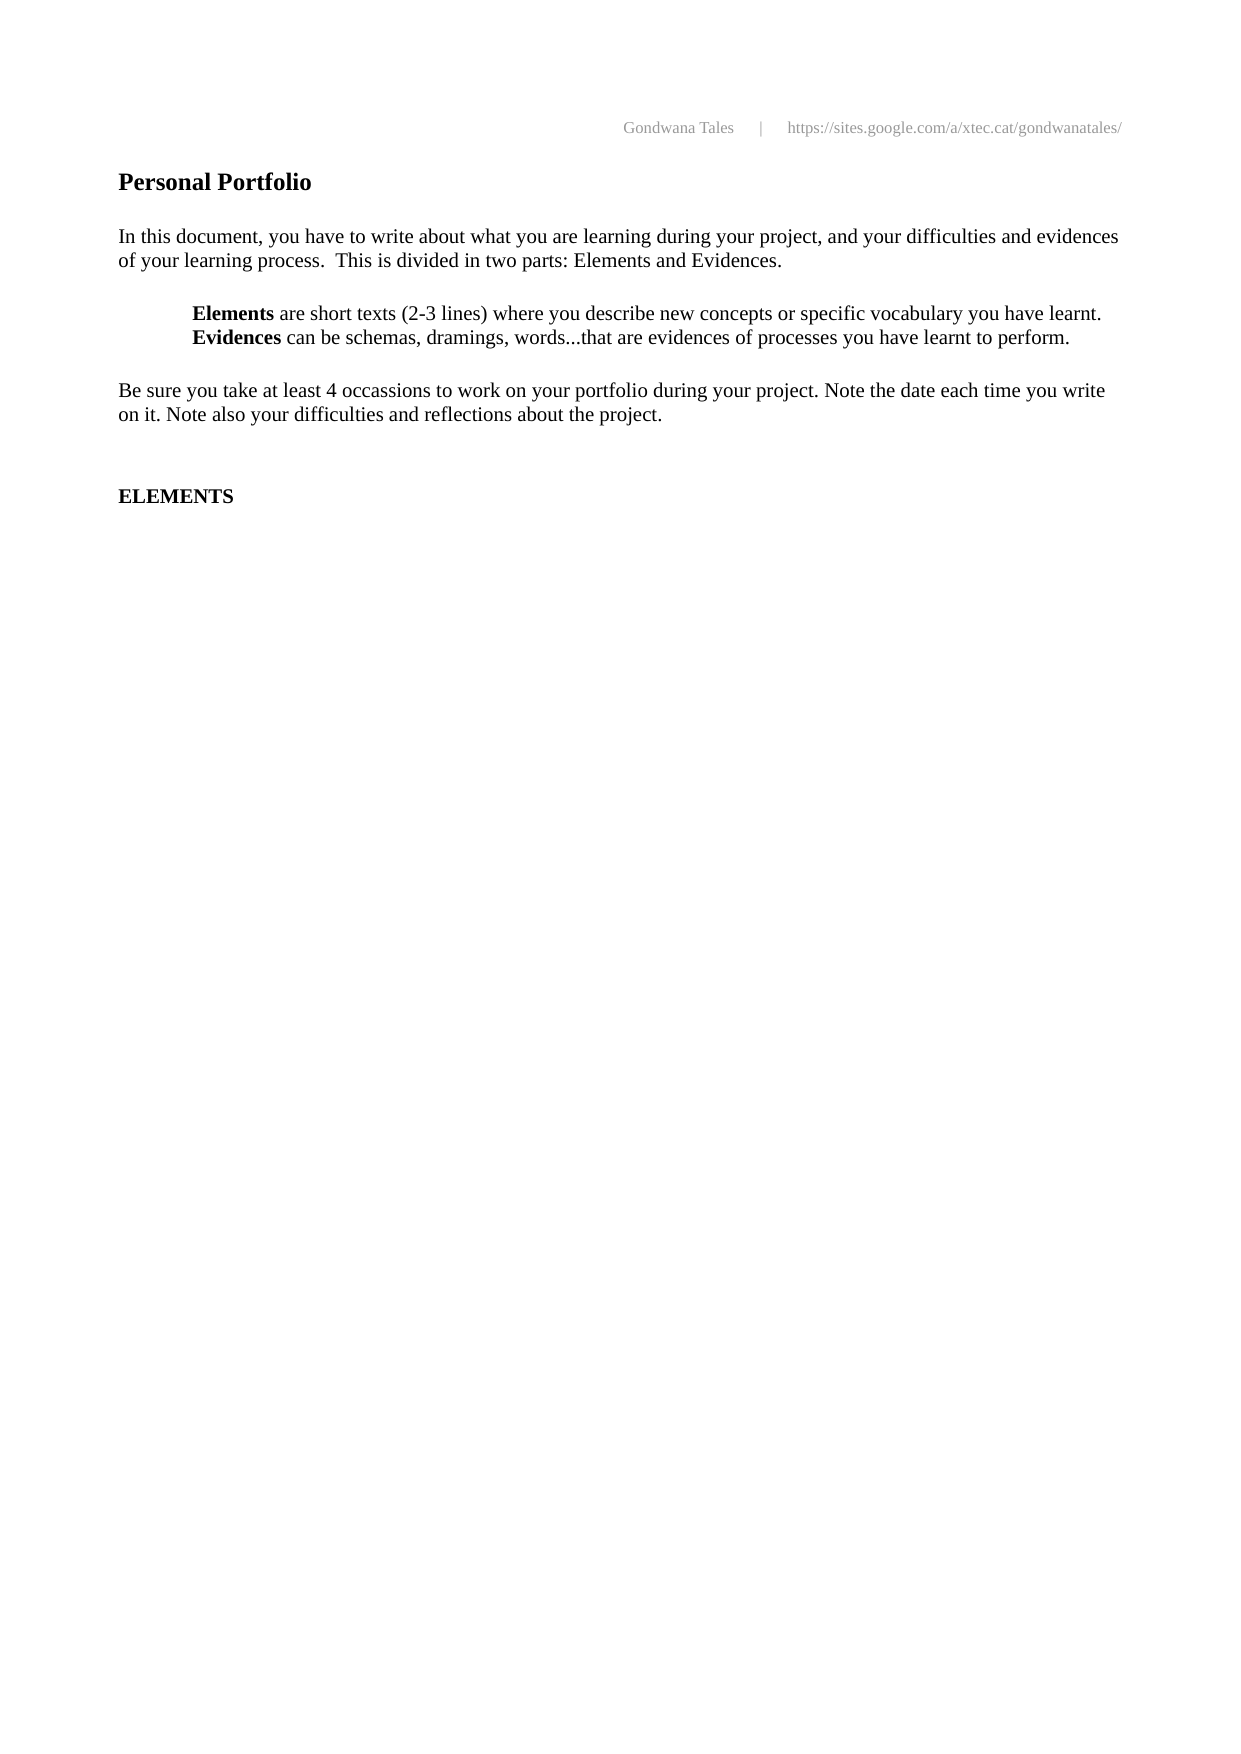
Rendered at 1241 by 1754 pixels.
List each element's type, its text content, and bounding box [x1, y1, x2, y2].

text Be sure you take at least 4 occassions to work on your portfolio during your project. Note the date each time you write on it. Note also your difficulties and reflections about the project. [118, 378, 1122, 426]
text Evidences can be schemas, dramings, words...that are evidences of processes you have learnt to perform. [192, 325, 1122, 349]
text Elements are short texts (2-3 lines) where you describe new concepts or specific vocabulary you have learnt. [192, 301, 1122, 325]
text Personal Portfolio [118, 167, 1122, 196]
text ELEMENTS [118, 484, 1122, 508]
text In this document, you have to write about what you are learning during your project, and your difficulties and evidences of your learning process. This is divided in two parts: Elements and Evidences. [118, 224, 1122, 272]
